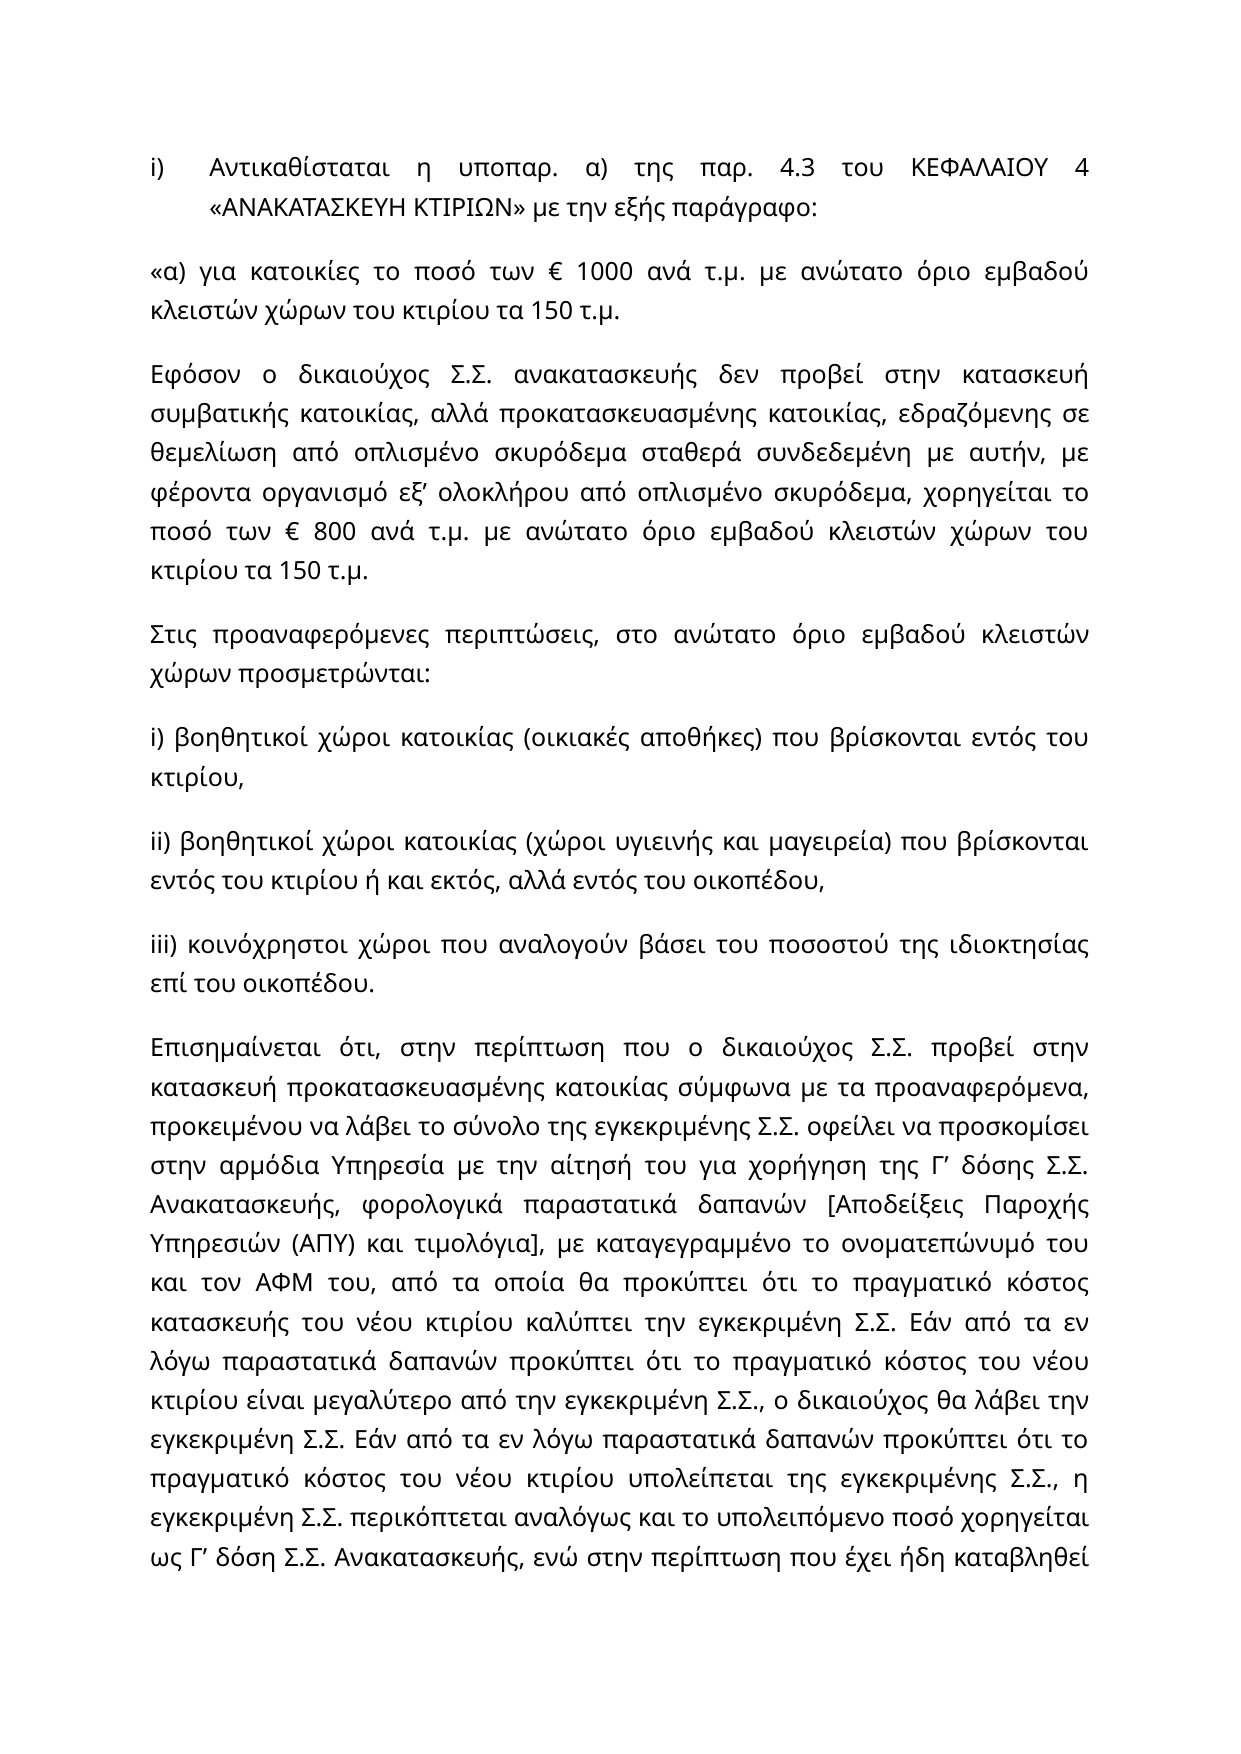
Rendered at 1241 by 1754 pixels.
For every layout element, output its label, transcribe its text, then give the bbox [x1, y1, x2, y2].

text Επισημαίνεται ότι, στην περίπτωση που ο δικαιούχος Σ.Σ. προβεί στην κατασκευή προκατασκευασμένης κατοικίας σύμφωνα με τα προαναφερόμενα, προκειμένου να λάβει το σύνολο της εγκεκριμένης Σ.Σ. οφείλει να προσκομίσει στην αρμόδια Υπηρεσία με την αίτησή του για χορήγηση της Γ’ δόσης Σ.Σ. Ανακατασκευής, φορολογικά παραστατικά δαπανών [Αποδείξεις Παροχής Υπηρεσιών (ΑΠΥ) και τιμολόγια], με καταγεγραμμένο το ονοματεπώνυμό του και τον ΑΦΜ του, από τα οποία θα προκύπτει ότι το πραγματικό κόστος κατασκευής του νέου κτιρίου καλύπτει την εγκεκριμένη Σ.Σ. Εάν από τα εν λόγω παραστατικά δαπανών προκύπτει ότι το πραγματικό κόστος του νέου κτιρίου είναι μεγαλύτερο από την εγκεκριμένη Σ.Σ., ο δικαιούχος θα λάβει την εγκεκριμένη Σ.Σ. Eάν από τα εν λόγω παραστατικά δαπανών προκύπτει ότι το πραγματικό κόστος του νέου κτιρίου υπολείπεται της εγκεκριμένης Σ.Σ., η εγκεκριμένη Σ.Σ. περικόπτεται αναλόγως και το υπολειπόμενο ποσό χορηγείται ως Γ’ δόση Σ.Σ. Ανακατασκευής, ενώ στην περίπτωση που έχει ήδη καταβληθεί [150, 1030, 1090, 1573]
text Στις προαναφερόμενες περιπτώσεις, στο ανώτατο όριο εμβαδού κλειστών χώρων προσμετρώνται: [150, 617, 1090, 690]
text iii) κοινόχρηστοι χώροι που αναλογούν βάσει του ποσοστού της ιδιοκτησίας επί του οικοπέδου. [150, 927, 1090, 1000]
list i) Αντικαθίσταται η υποπαρ. α) της παρ. 4.3 του ΚΕΦΑΛΑΙΟΥ 4 «ΑΝΑΚΑΤΑΣΚΕΥΗ ΚΤΙΡΙΩΝ» με την εξής παράγραφο: [150, 150, 1090, 223]
text ii) βοηθητικοί χώροι κατοικίας (χώροι υγιεινής και μαγειρεία) που βρίσκονται εντός του κτιρίου ή και εκτός, αλλά εντός του οικοπέδου, [150, 823, 1090, 897]
text Εφόσον ο δικαιούχος Σ.Σ. ανακατασκευής δεν προβεί στην κατασκευή συμβατικής κατοικίας, αλλά προκατασκευασμένης κατοικίας, εδραζόμενης σε θεμελίωση από οπλισμένο σκυρόδεμα σταθερά συνδεδεμένη με αυτήν, με φέροντα οργανισμό εξ’ ολοκλήρου από οπλισμένο σκυρόδεμα, χορηγείται το ποσό των € 800 ανά τ.μ. με ανώτατο όριο εμβαδού κλειστών χώρων του κτιρίου τα 150 τ.μ. [150, 357, 1090, 587]
text «α) για κατοικίες το ποσό των € 1000 ανά τ.μ. με ανώτατο όριο εμβαδού κλειστών χώρων του κτιρίου τα 150 τ.μ. [150, 253, 1090, 327]
text i) βοηθητικοί χώροι κατοικίας (οικιακές αποθήκες) που βρίσκονται εντός του κτιρίου, [150, 720, 1090, 793]
